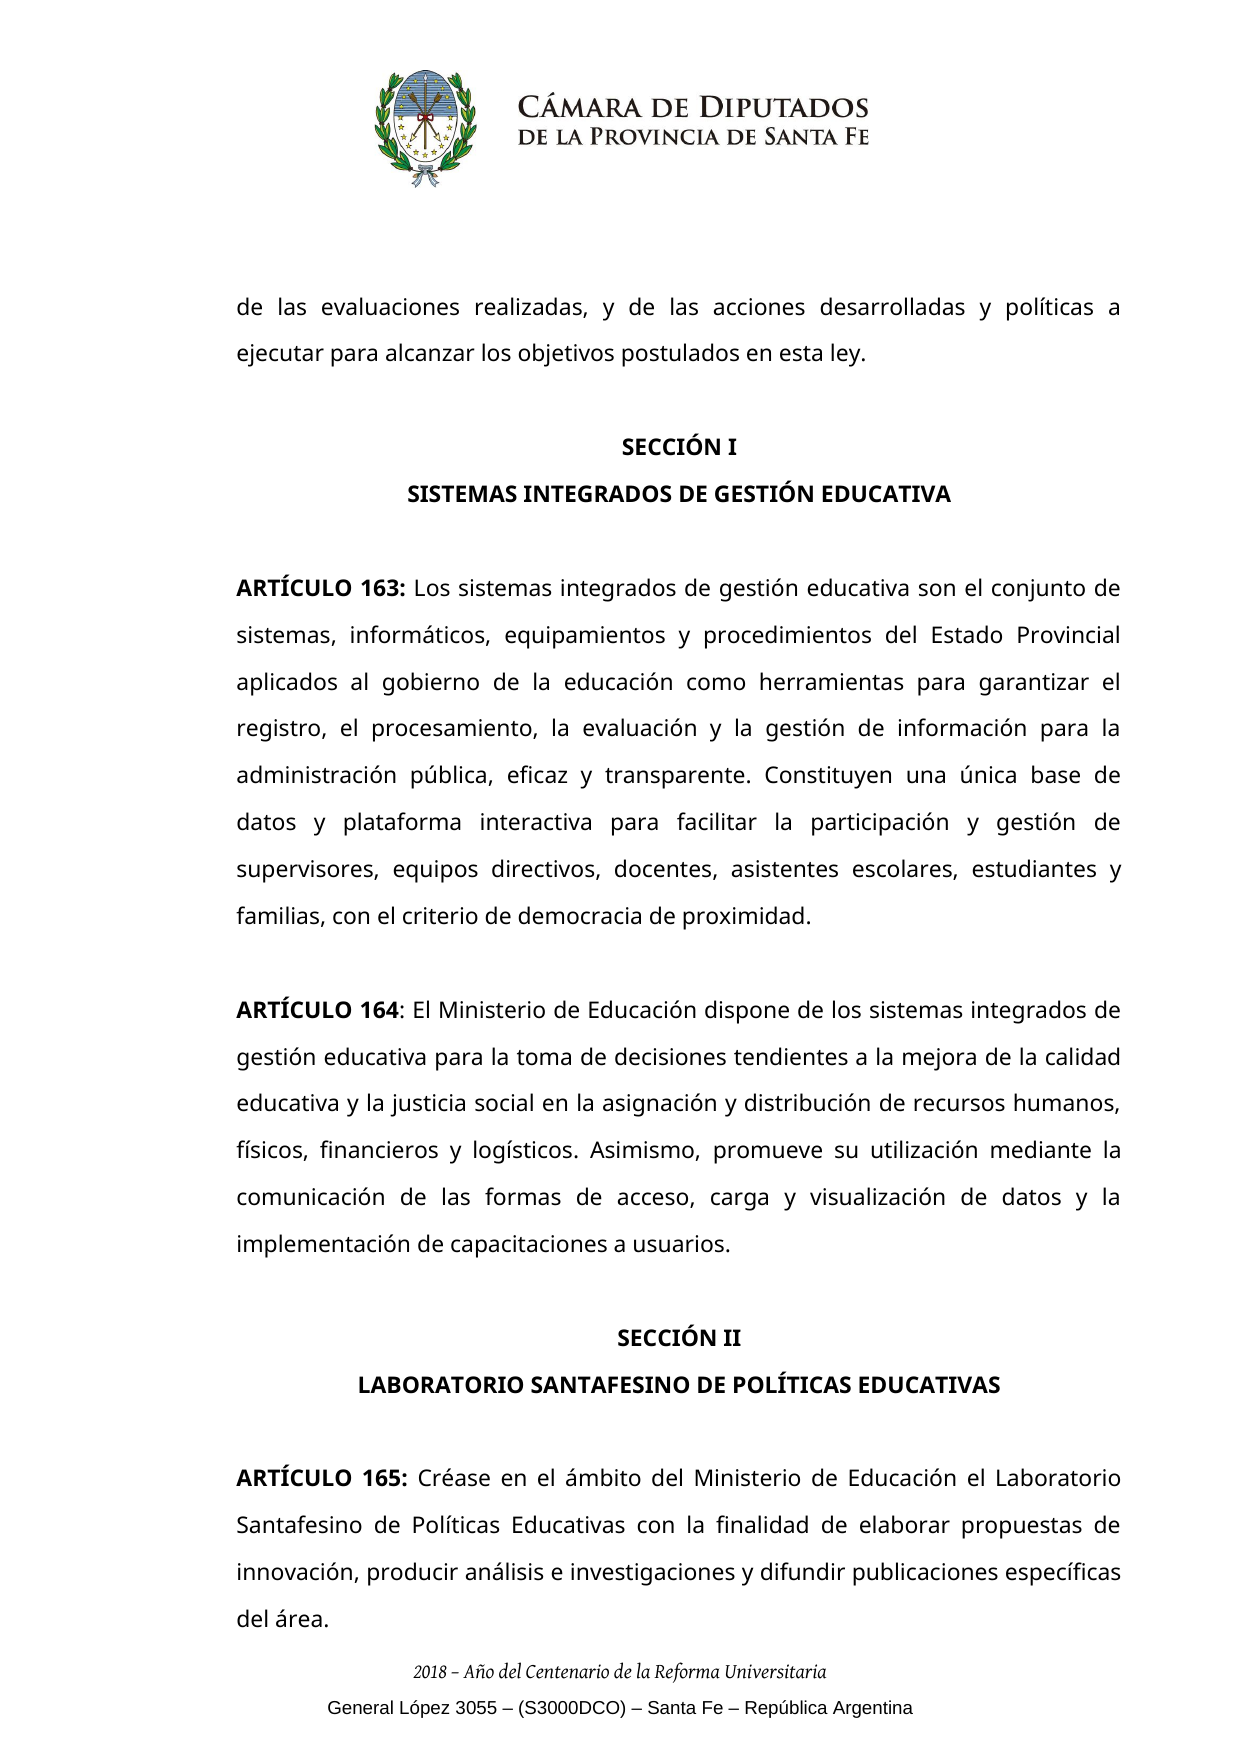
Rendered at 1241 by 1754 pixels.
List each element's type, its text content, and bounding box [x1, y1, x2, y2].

subtitle LABORATORIO SANTAFESINO DE POLÍTICAS EDUCATIVAS [236, 1368, 1122, 1400]
picture [374, 70, 869, 192]
subtitle SISTEMAS INTEGRADOS DE GESTIÓN EDUCATIVA [236, 478, 1122, 509]
subtitle SECCIÓN II [236, 1322, 1122, 1353]
text ARTÍCULO 164: El Ministerio de Educación dispone de los sistemas integrados de gestión educativa para la toma de decisiones tendientes a la mejora de la calidad educativa y la justicia social en la asignación y distribución de recursos humanos, físicos, financieros y logísticos. Asimismo, promueve su utilización mediante la comunicación de las formas de acceso, carga y visualización de datos y la implementación de capacitaciones a usuarios. [236, 993, 1122, 1259]
text ARTÍCULO 163: Los sistemas integrados de gestión educativa son el conjunto de sistemas, informáticos, equipamientos y procedimientos del Estado Provincial aplicados al gobierno de la educación como herramientas para garantizar el registro, el procesamiento, la evaluación y la gestión de información para la administración pública, eficaz y transparente. Constituyen una única base de datos y plataforma interactiva para facilitar la participación y gestión de supervisores, equipos directivos, docentes, asistentes escolares, estudiantes y familias, con el criterio de democracia de proximidad. [236, 572, 1122, 931]
text de las evaluaciones realizadas, y de las acciones desarrolladas y políticas a ejecutar para alcanzar los objetivos postulados en esta ley. [236, 290, 1122, 368]
text ARTÍCULO 165: Créase en el ámbito del Ministerio de Educación el Laboratorio Santafesino de Políticas Educativas con la finalidad de elaborar propuestas de innovación, producir análisis e investigaciones y difundir publicaciones específicas del área. [236, 1462, 1122, 1634]
subtitle SECCIÓN I [236, 431, 1122, 462]
